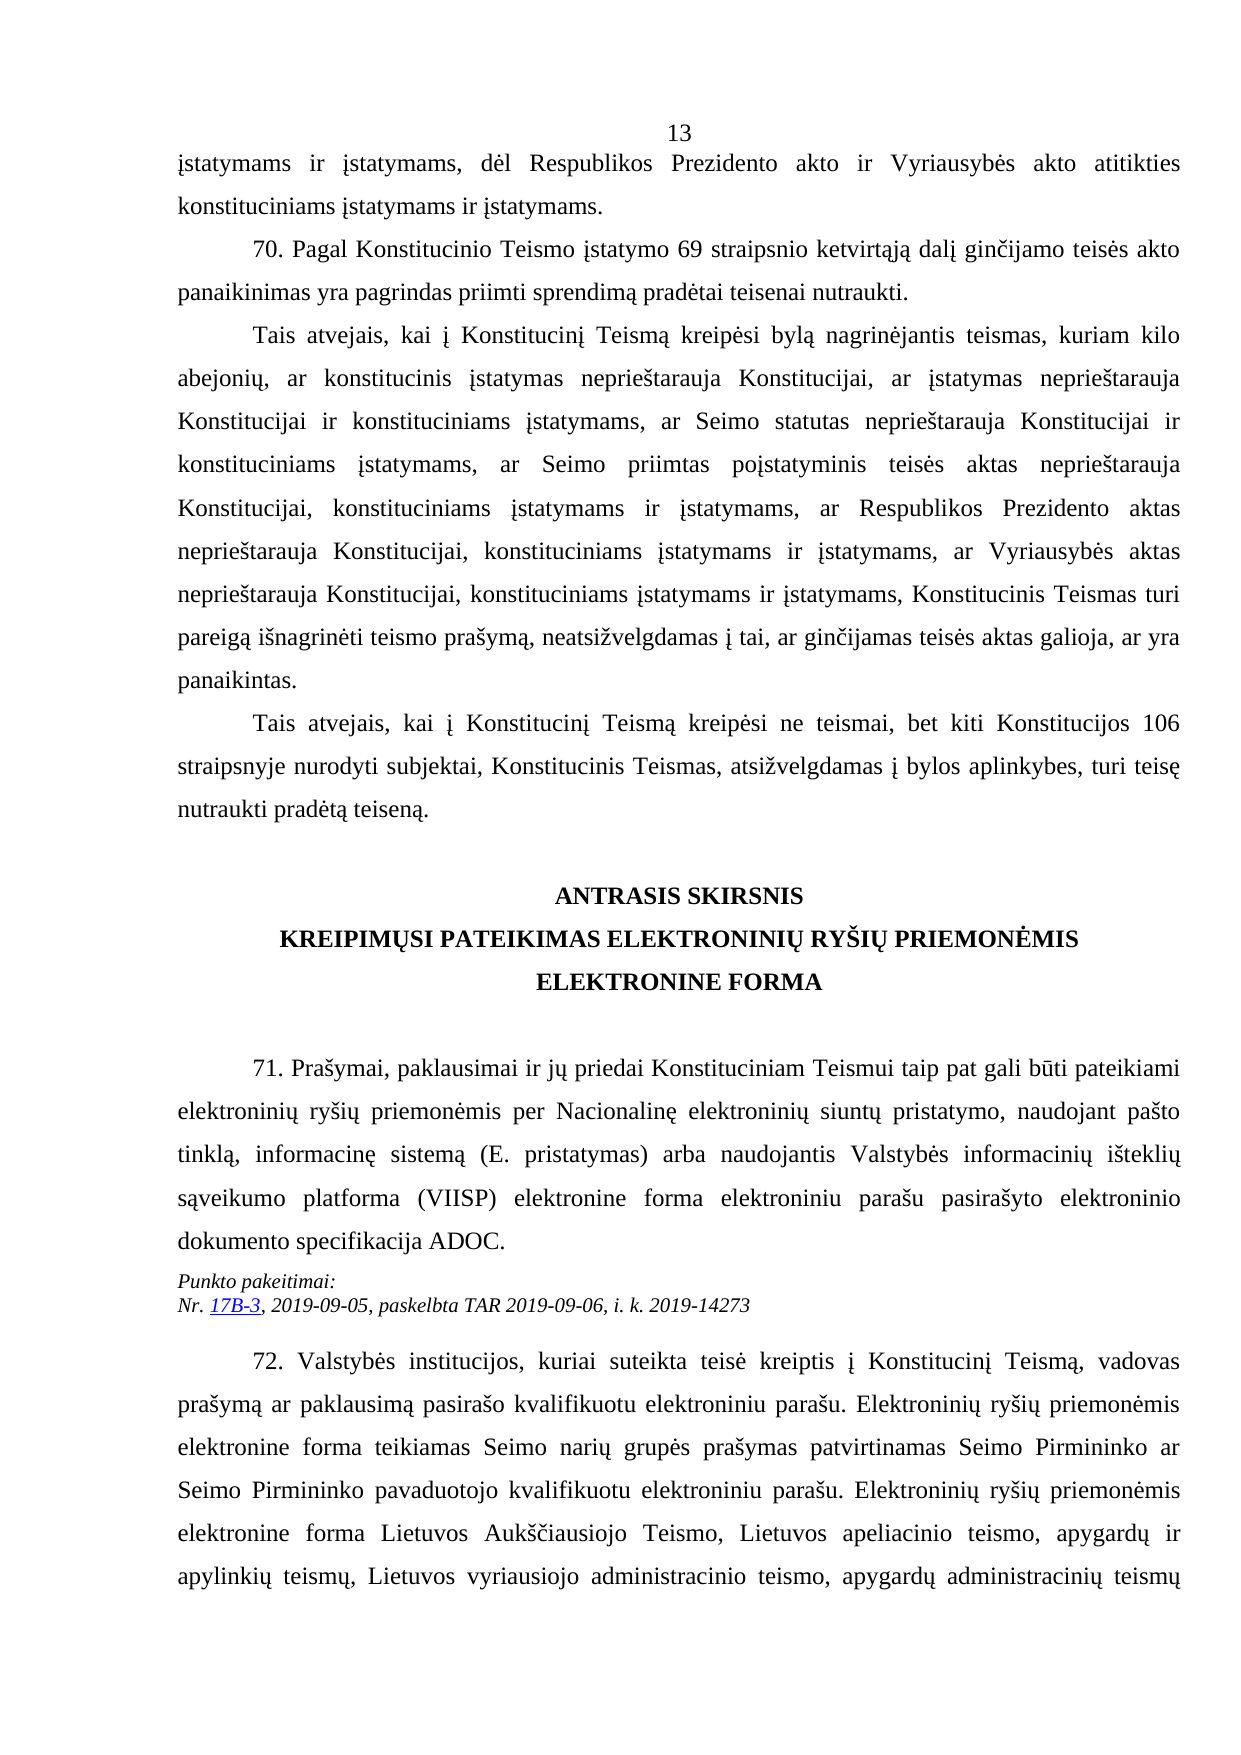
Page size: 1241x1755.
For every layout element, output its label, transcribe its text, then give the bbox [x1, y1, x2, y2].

text Tais atvejais, kai į Konstitucinį Teismą kreipėsi bylą nagrinėjantis teismas, kuriam kilo abejonių, ar konstitucinis įstatymas neprieštarauja Konstitucijai, ar įstatymas neprieštarauja Konstitucijai ir konstituciniams įstatymams, ar Seimo statutas neprieštarauja Konstitucijai ir konstituciniams įstatymams, ar Seimo priimtas poįstatyminis teisės aktas neprieštarauja Konstitucijai, konstituciniams įstatymams ir įstatymams, ar Respublikos Prezidento aktas neprieštarauja Konstitucijai, konstituciniams įstatymams ir įstatymams, ar Vyriausybės aktas neprieštarauja Konstitucijai, konstituciniams įstatymams ir įstatymams, Konstitucinis Teismas turi pareigą išnagrinėti teismo prašymą, neatsižvelgdamas į tai, ar ginčijamas teisės aktas galioja, ar yra panaikintas. [177, 320, 1181, 694]
text Tais atvejais, kai į Konstitucinį Teismą kreipėsi ne teismai, bet kiti Konstitucijos 106 straipsnyje nurodyti subjektai, Konstitucinis Teismas, atsižvelgdamas į bylos aplinkybes, turi teisę nutraukti pradėtą teiseną. [177, 708, 1181, 823]
text 72. Valstybės institucijos, kuriai suteikta teisė kreiptis į Konstitucinį Teismą, vadovas prašymą ar paklausimą pasirašo kvalifikuotu elektroniniu parašu. Elektroninių ryšių priemonėmis elektronine forma teikiamas Seimo narių grupės prašymas patvirtinamas Seimo Pirmininko ar Seimo Pirmininko pavaduotojo kvalifikuotu elektroniniu parašu. Elektroninių ryšių priemonėmis elektronine forma Lietuvos Aukščiausiojo Teismo, Lietuvos apeliacinio teismo, apygardų ir apylinkių teismų, Lietuvos vyriausiojo administracinio teismo, apygardų administracinių teismų [177, 1346, 1181, 1590]
text 71. Prašymai, paklausimai ir jų priedai Konstituciniam Teismui taip pat gali būti pateikiami elektroninių ryšių priemonėmis per Nacionalinę elektroninių siuntų pristatymo, naudojant pašto tinklą, informacinę sistemą (E. pristatymas) arba naudojantis Valstybės informacinių išteklių sąveikumo platforma (VIISP) elektronine forma elektroniniu parašu pasirašyto elektroninio dokumento specifikacija ADOC. [177, 1053, 1181, 1254]
text įstatymams ir įstatymams, dėl Respublikos Prezidento akto ir Vyriausybės akto atitikties konstituciniams įstatymams ir įstatymams. [177, 148, 1181, 219]
text 70. Pagal Konstitucinio Teismo įstatymo 69 straipsnio ketvirtąją dalį ginčijamo teisės akto panaikinimas yra pagrindas priimti sprendimą pradėtai teisenai nutraukti. [177, 234, 1181, 306]
text Nr. 17B-3, 2019-09-05, paskelbta TAR 2019-09-06, i. k. 2019-14273 [177, 1293, 1181, 1317]
text ANTRASIS SKIRSNIS [177, 881, 1181, 909]
text Punkto pakeitimai: [177, 1269, 1181, 1293]
text KREIPIMŲSI PATEIKIMAS ELEKTRONINIŲ RYŠIŲ PRIEMONĖMIS ELEKTRONINE FORMA [177, 924, 1181, 996]
